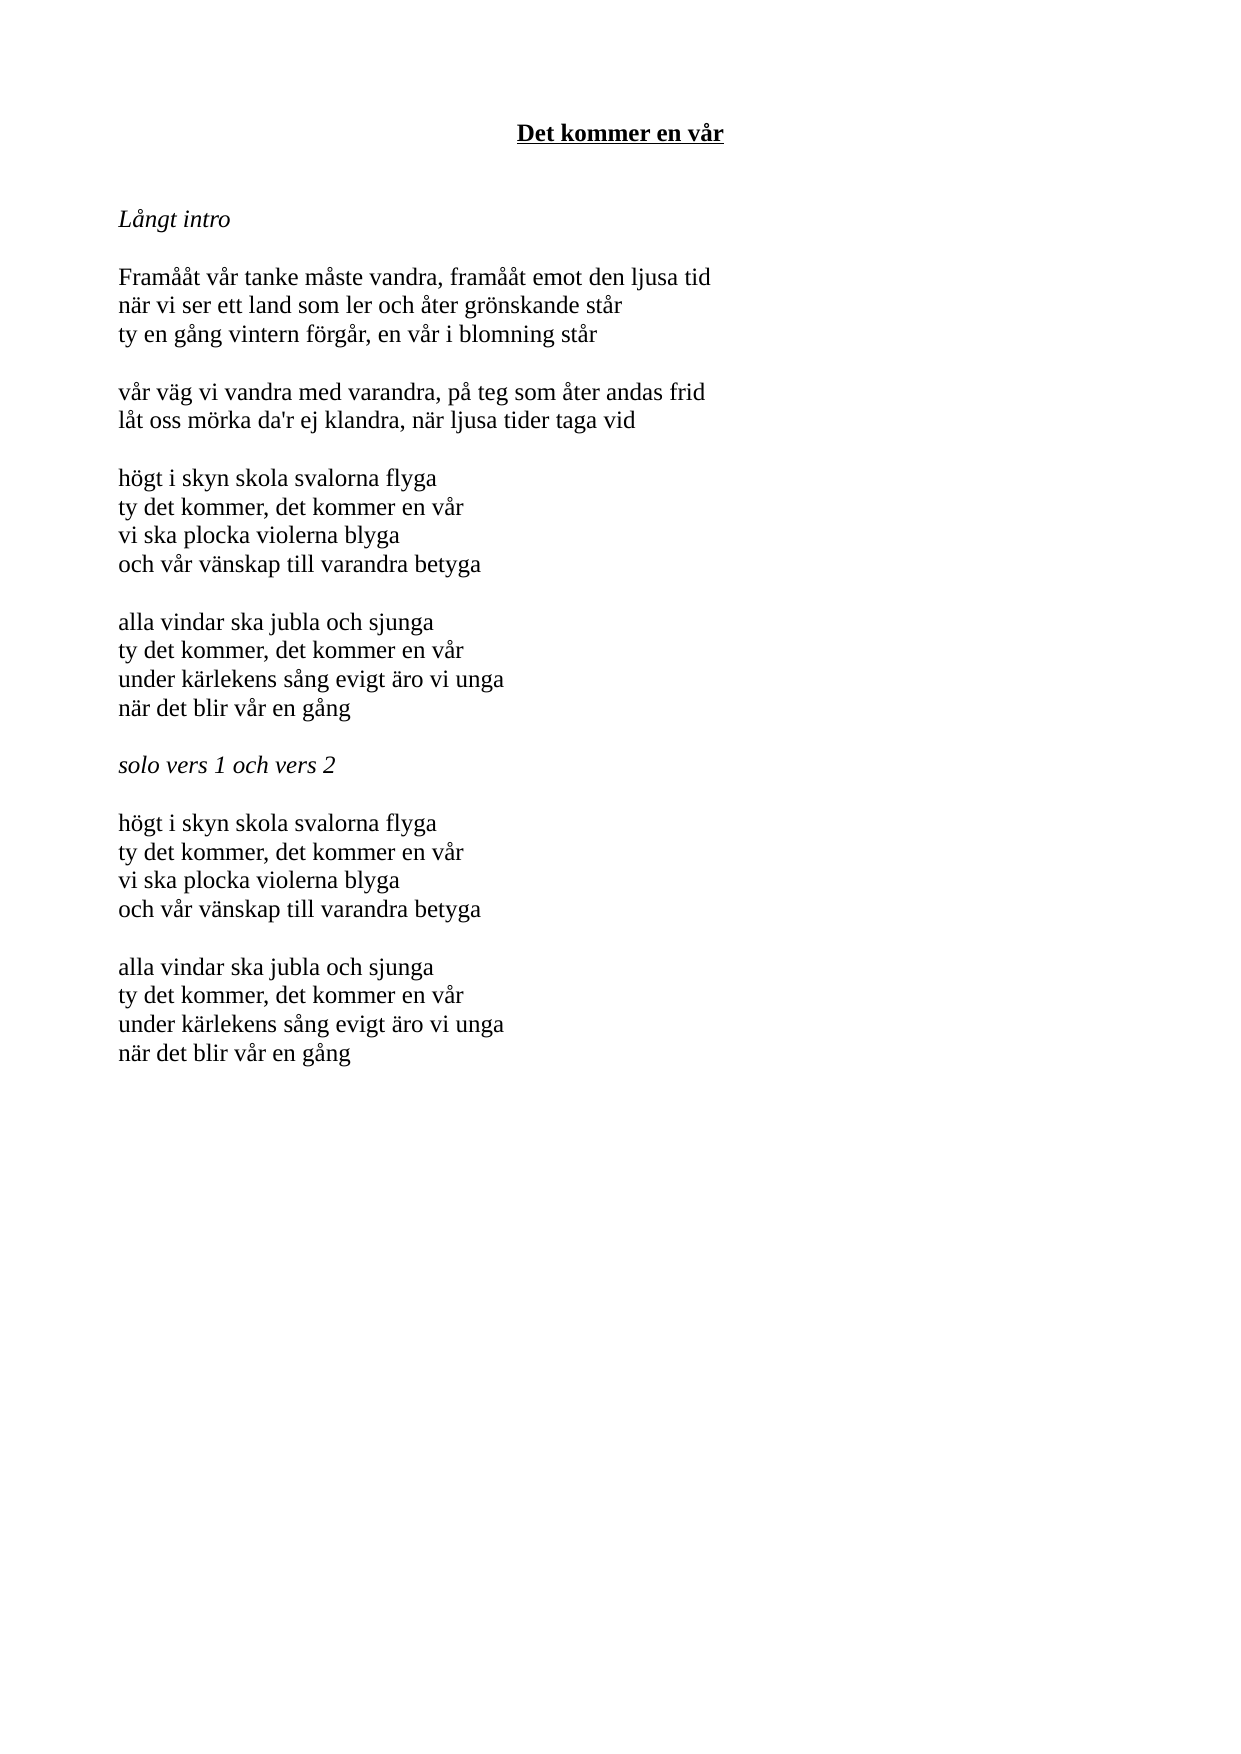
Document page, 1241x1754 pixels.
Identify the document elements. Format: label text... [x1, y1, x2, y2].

text ty det kommer, det kommer en vår [118, 492, 1122, 521]
text ty en gång vintern förgår, en vår i blomning står [118, 319, 1122, 348]
text högt i skyn skola svalorna flyga [118, 808, 1122, 837]
text och vår vänskap till varandra betyga [118, 549, 1122, 578]
text när vi ser ett land som ler och åter grönskande står [118, 291, 1122, 319]
text solo vers 1 och vers 2 [118, 751, 1122, 779]
text låt oss mörka da'r ej klandra, när ljusa tider taga vid [118, 406, 1122, 434]
text när det blir vår en gång [118, 693, 1122, 722]
text under kärlekens sång evigt äro vi unga [118, 1009, 1122, 1038]
text vi ska plocka violerna blyga [118, 866, 1122, 894]
text alla vindar ska jubla och sjunga [118, 952, 1122, 981]
text Framååt vår tanke måste vandra, framååt emot den ljusa tid [118, 262, 1122, 291]
text Det kommer en vår [118, 118, 1122, 147]
text när det blir vår en gång [118, 1038, 1122, 1067]
text ty det kommer, det kommer en vår [118, 636, 1122, 664]
text och vår vänskap till varandra betyga [118, 894, 1122, 923]
text högt i skyn skola svalorna flyga [118, 463, 1122, 492]
text under kärlekens sång evigt äro vi unga [118, 664, 1122, 693]
text Långt intro [118, 204, 1122, 233]
text vår väg vi vandra med varandra, på teg som åter andas frid [118, 377, 1122, 406]
text ty det kommer, det kommer en vår [118, 981, 1122, 1009]
text ty det kommer, det kommer en vår [118, 837, 1122, 866]
text alla vindar ska jubla och sjunga [118, 607, 1122, 636]
text vi ska plocka violerna blyga [118, 521, 1122, 549]
